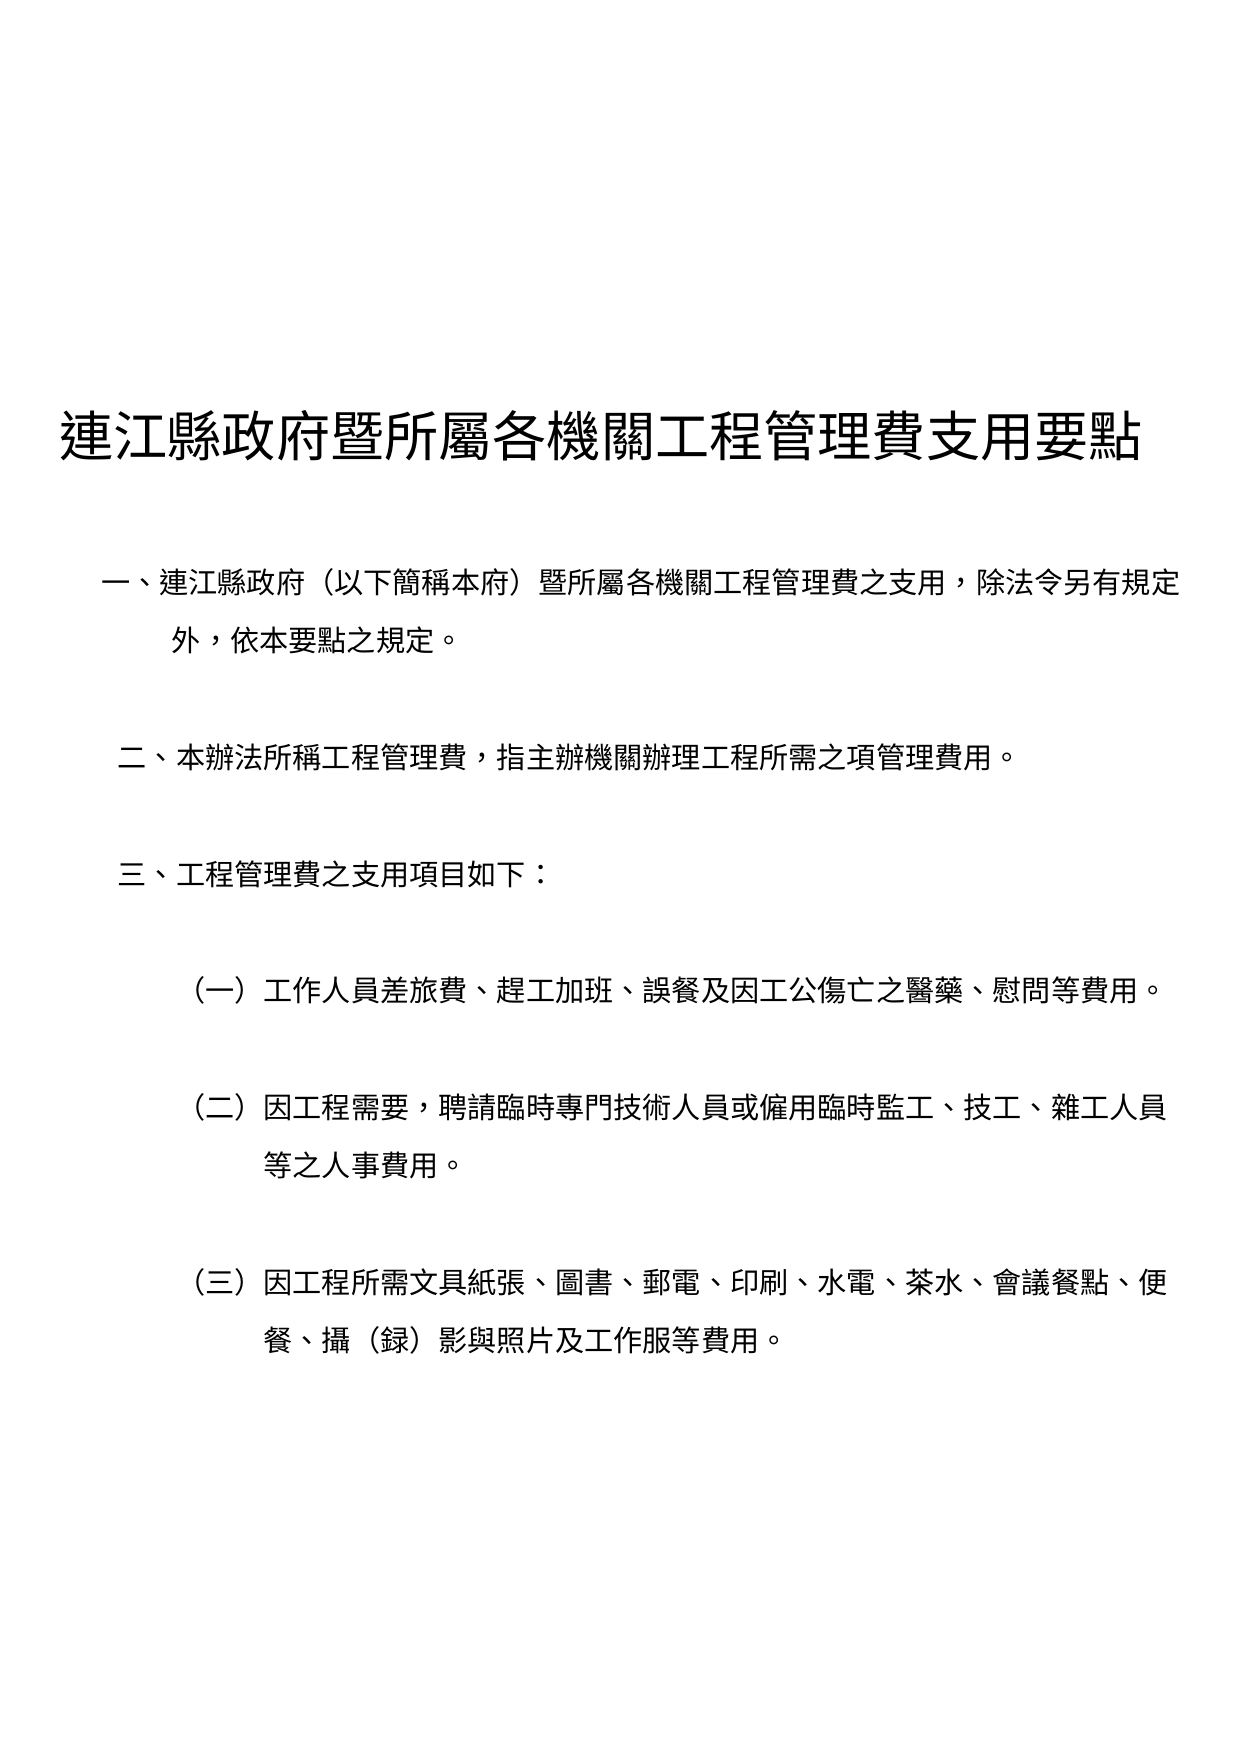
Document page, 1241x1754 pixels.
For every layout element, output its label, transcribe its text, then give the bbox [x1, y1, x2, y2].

text （一）工作人員差旅費、趕工加班、誤餐及因工公傷亡之醫藥、慰問等費用。 [59, 952, 1181, 1010]
text 連江縣政府暨所屬各機關工程管理費支用要點 [59, 369, 1181, 485]
text 三、工程管理費之支用項目如下： [59, 835, 1181, 894]
text 一、連江縣政府（以下簡稱本府）暨所屬各機關工程管理費之支用，除法令另有規定外，依本要點之規定。 [59, 544, 1181, 660]
text （三）因工程所需文具紙張、圖書、郵電、印刷、水電、茶水、會議餐點、便餐、攝（録）影與照片及工作服等費用。 [59, 1244, 1181, 1360]
text （二）因工程需要，聘請臨時專門技術人員或僱用臨時監工、技工、雜工人員等之人事費用。 [59, 1069, 1181, 1185]
text 二、本辦法所稱工程管理費，指主辦機關辦理工程所需之項管理費用。 [59, 719, 1181, 777]
